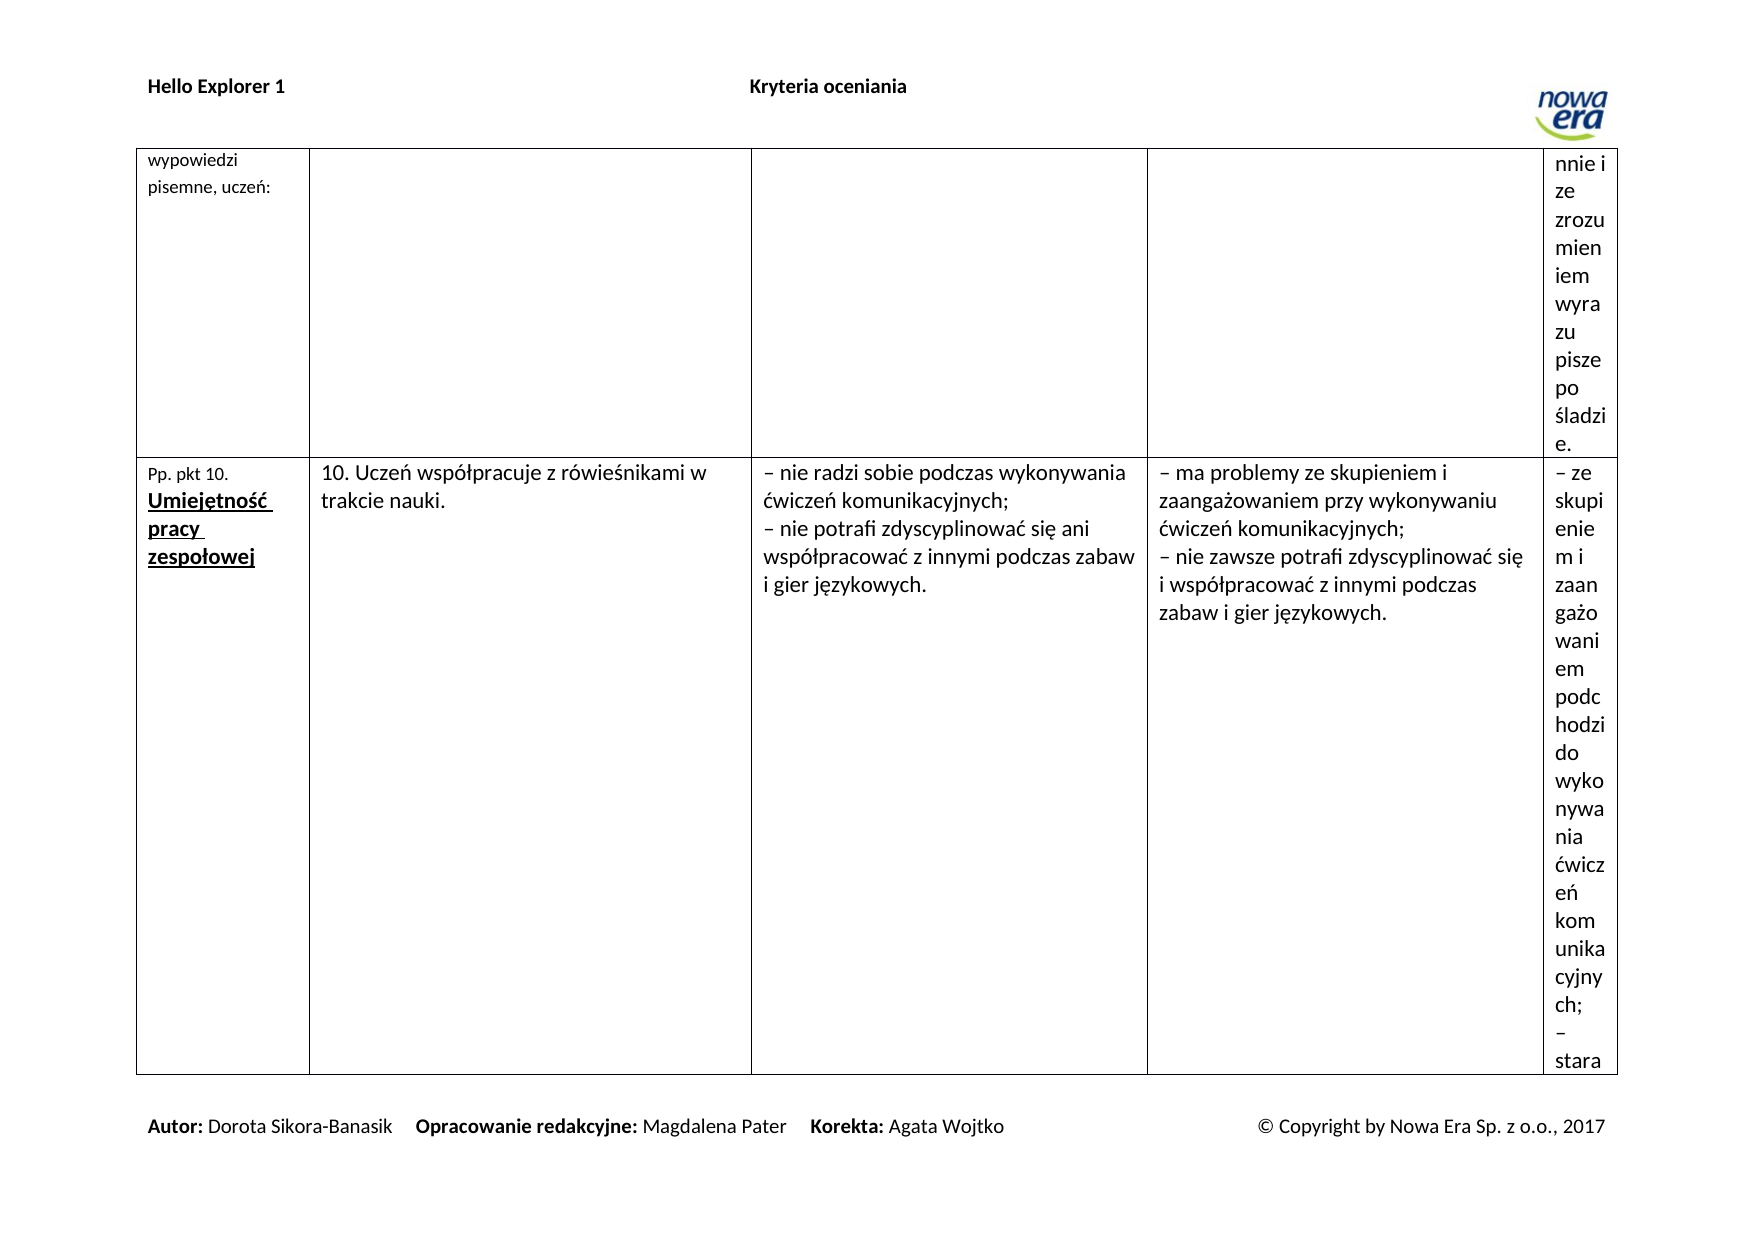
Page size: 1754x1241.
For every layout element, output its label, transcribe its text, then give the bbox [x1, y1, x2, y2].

picture [1526, 83, 1621, 148]
table_cell – ma problemy ze skupieniem i zaangażowaniem przy wykonywaniu ćwiczeń komunikacyjnych; – nie zawsze potrafi zdyscyplinować się i współpracować z innymi podczas zabaw i gier językowych. [1148, 458, 1543, 1074]
table_cell 10. Uczeń współpracuje z rówieśnikami w trakcie nauki. [310, 458, 751, 1074]
table_cell – nie radzi sobie podczas wykonywania ćwiczeń komunikacyjnych; – nie potrafi zdyscyplinować się ani współpracować z innymi podczas zabaw i gier językowych. [752, 458, 1147, 1074]
table_cell [1148, 149, 1543, 457]
table_cell Pp. pkt 10. Umiejętność pracy zespołowej [137, 458, 309, 1074]
table_cell nnie i ze zrozumieniem wyrazu pisze po śladzie. [1544, 149, 1617, 457]
table_cell [310, 149, 751, 457]
table_cell wypowiedzi pisemne, uczeń: [137, 149, 309, 457]
table_cell [752, 149, 1147, 457]
table_cell – ze skupieniem i zaangażowaniem podchodzi do wykonywania ćwiczeń komunikacyjnych; – stara [1544, 458, 1617, 1074]
